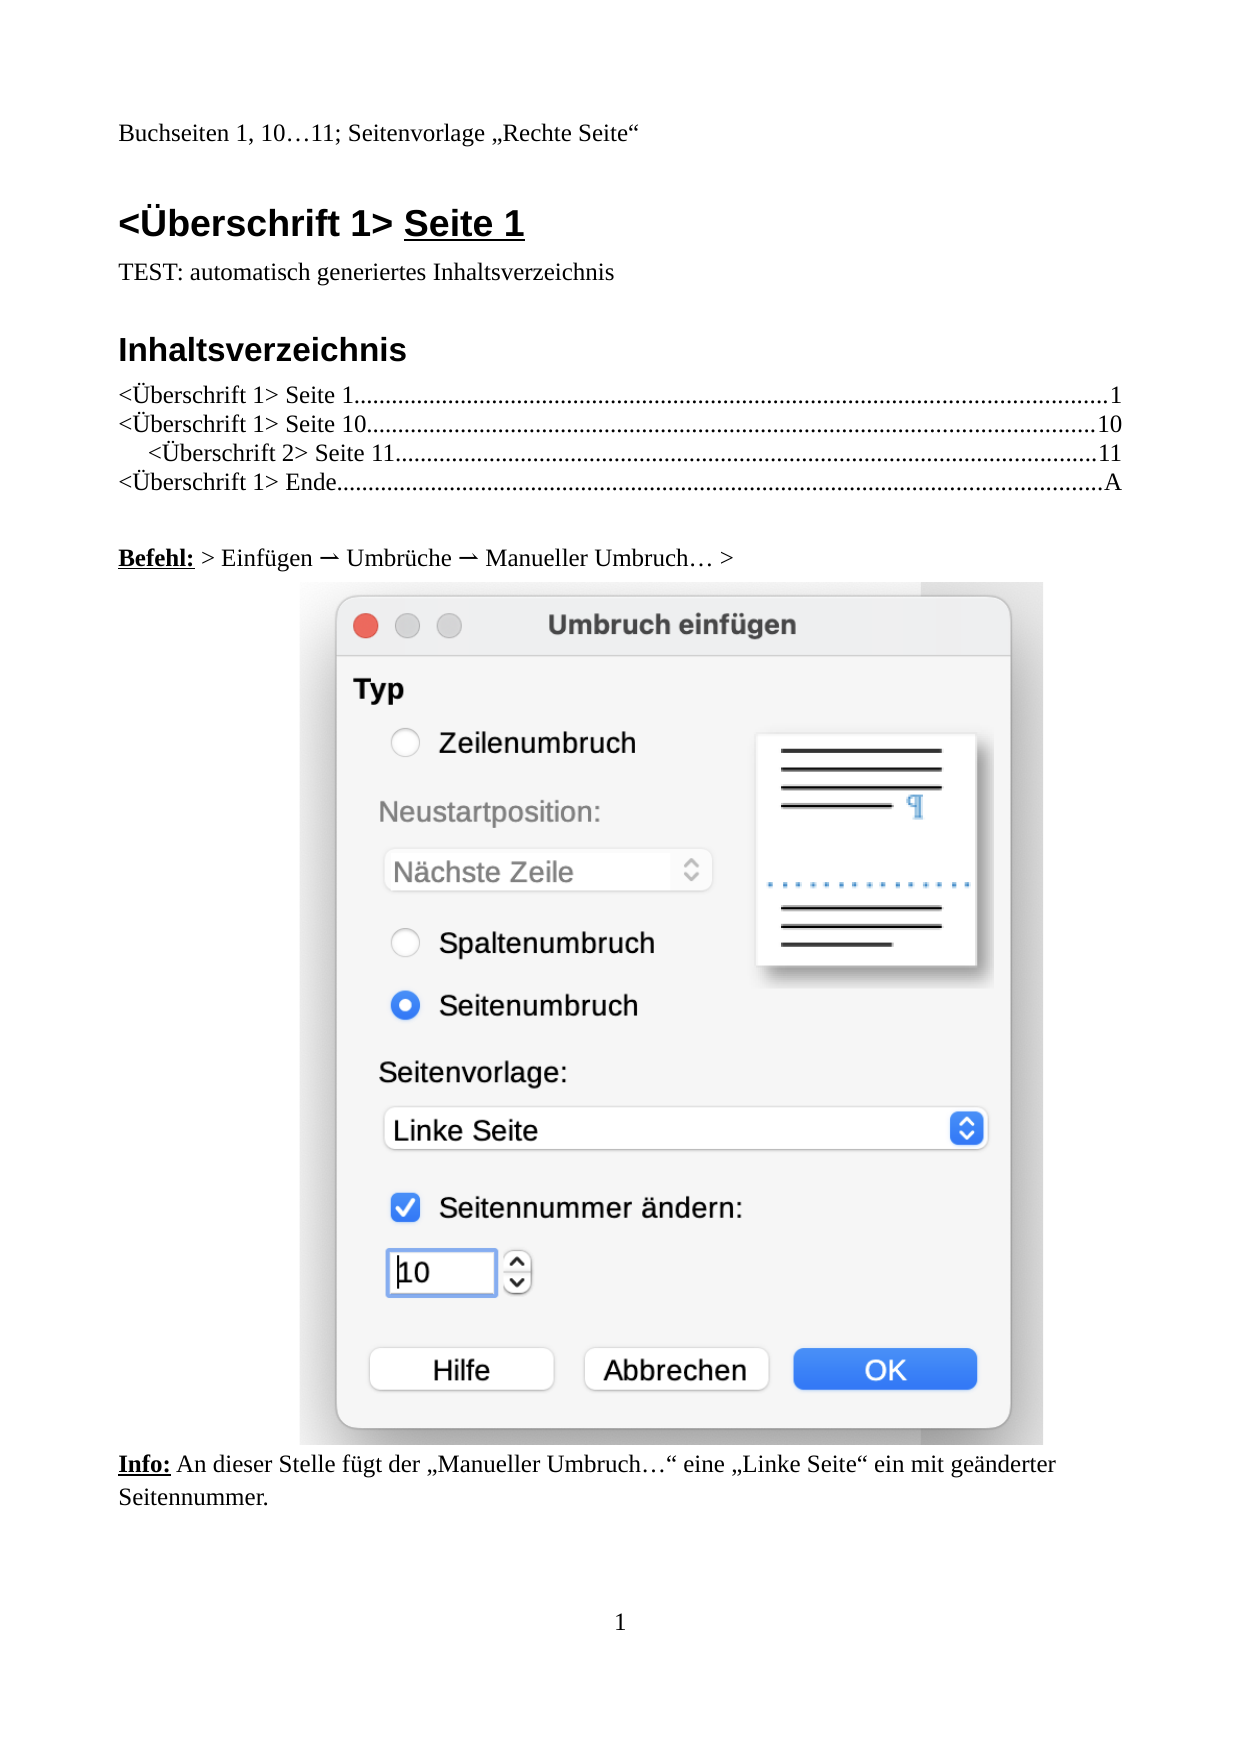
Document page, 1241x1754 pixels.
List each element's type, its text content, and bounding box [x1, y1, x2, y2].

text TEST: automatisch generiertes Inhaltsverzeichnis [118, 257, 1122, 286]
text Befehl: > Einfügen ⇀ Umbrüche ⇀ Manueller Umbruch… > [118, 543, 1122, 572]
text <Überschrift 1> Seite 10 10 [118, 409, 1122, 438]
subtitle Inhaltsverzeichnis [118, 329, 1122, 368]
picture [299, 582, 1044, 1445]
text <Überschrift 2> Seite 11 11 [148, 438, 1122, 467]
text Info: An dieser Stelle fügt der „Manueller Umbruch…“ eine „Linke Seite“ ein mit geänderter Seitennummer. [118, 591, 1122, 1511]
text <Überschrift 1> Ende A [118, 467, 1122, 496]
subtitle <Überschrift 1> Seite 1 [118, 201, 1122, 244]
text <Überschrift 1> Seite 1 1 [118, 381, 1122, 409]
